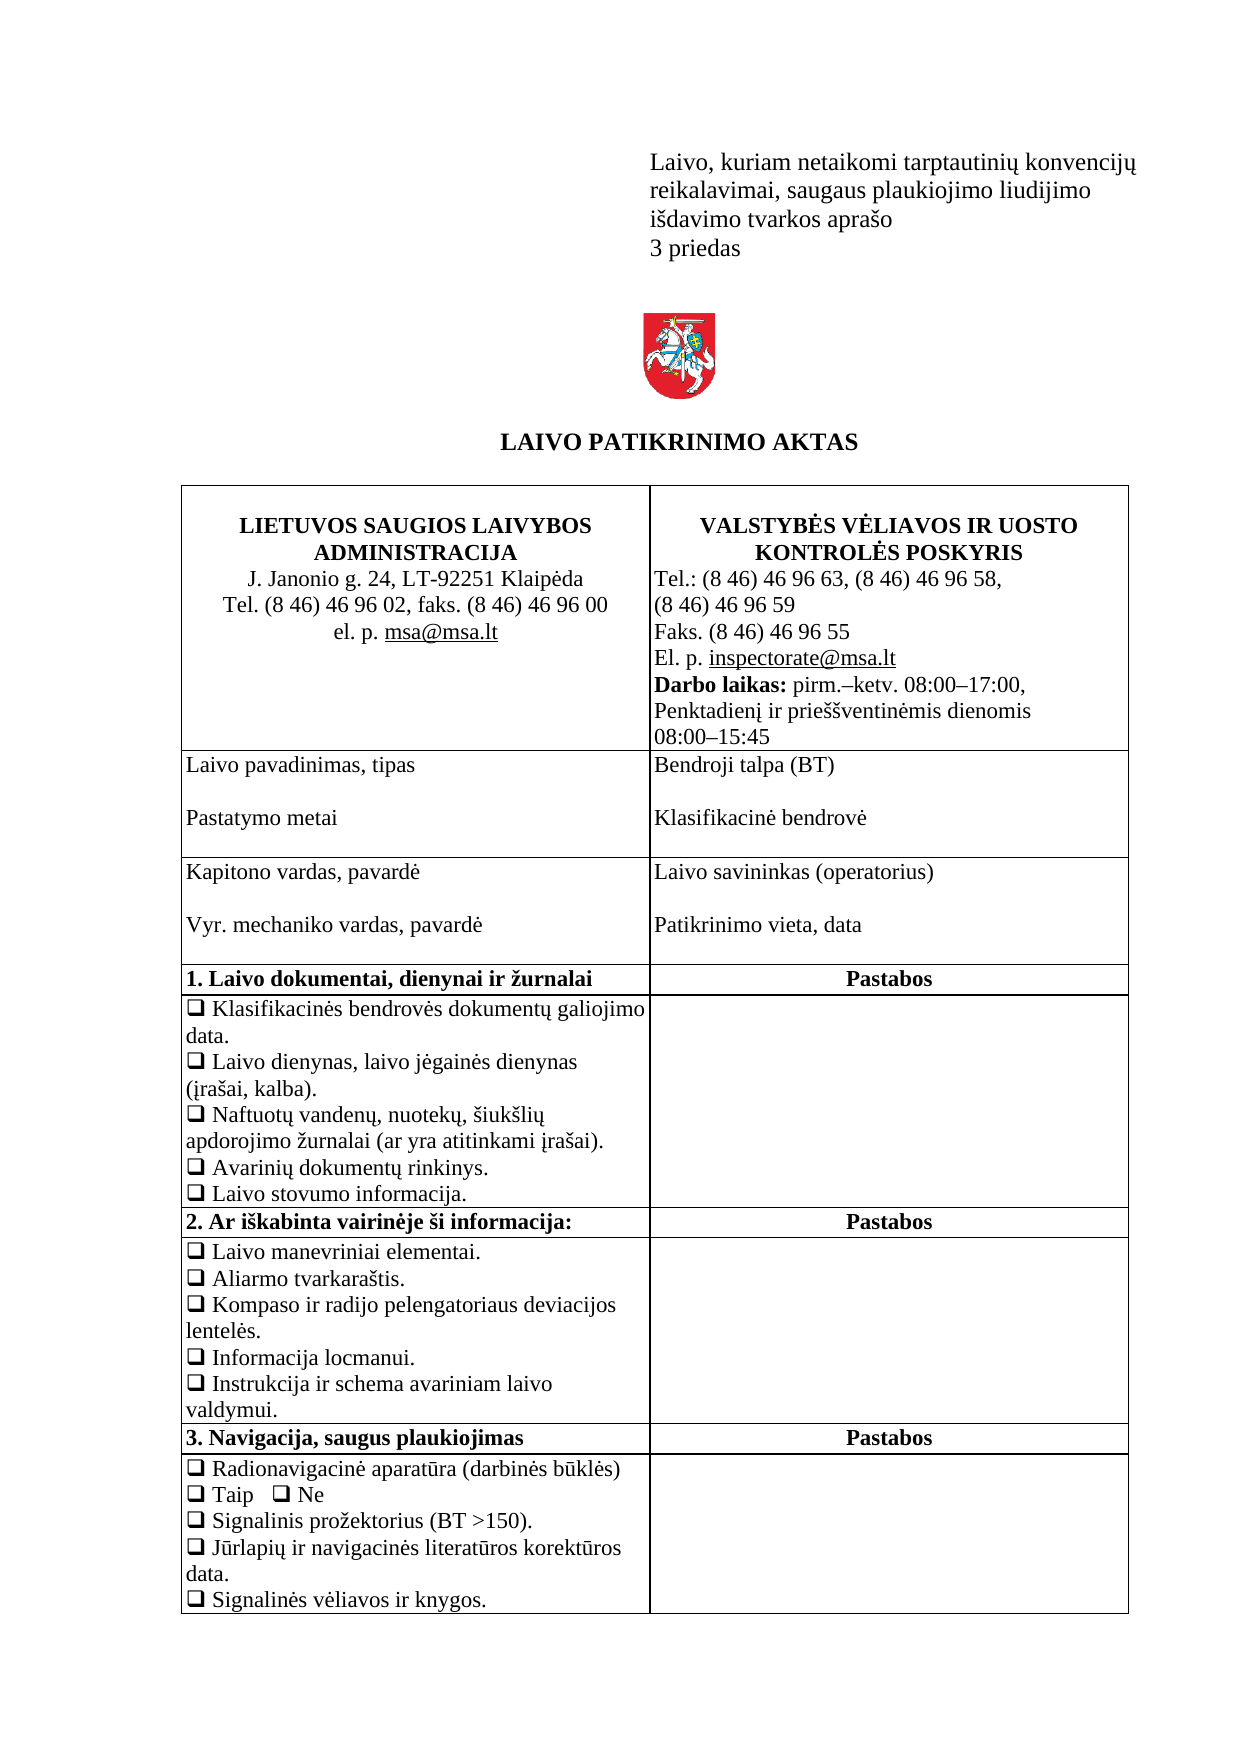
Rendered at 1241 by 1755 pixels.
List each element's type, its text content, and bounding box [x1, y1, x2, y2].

table_cell [] Naftuotų vandenų, nuotekų, šiukšlių apdorojimo žurnalai (ar yra atitinkami įrašai). [182, 1101, 649, 1154]
table_cell Pastabos [651, 1424, 1128, 1453]
table_cell Pastabos [651, 965, 1128, 994]
table_cell [1129, 1423, 1133, 1453]
table_cell [1129, 1237, 1133, 1264]
text LAIVO PATIKRINIMO AKTAS [177, 427, 1181, 456]
text Laivo, kuriam netaikomi tarptautinių konvencijų reikalavimai, saugaus plaukiojimo liudijimo išdavimo tvarkos aprašo [649, 147, 1181, 233]
table_cell [651, 1048, 1128, 1101]
table_cell [1129, 1586, 1133, 1613]
table_header LIETUVOS SAUGIOS LAIVYBOS ADMINISTRACIJA J. Janonio g. 24, LT-92251 Klaipėda Tel. (8 46) 46 96 02, faks. (8 46) 46 96 00 el. p. msa@msa.lt [182, 486, 649, 750]
table_cell [1129, 857, 1133, 911]
table_cell [] Laivo manevriniai elementai. [182, 1238, 649, 1264]
table_cell [1129, 1265, 1133, 1291]
table_cell [] Instrukcija ir schema avariniam laivo valdymui. [182, 1370, 649, 1423]
table_cell [] Jūrlapių ir navigacinės literatūros korektūros data. [182, 1534, 649, 1586]
table_cell [651, 1291, 1128, 1344]
table_cell [1129, 1507, 1133, 1534]
table_cell [] Signalinės vėliavos ir knygos. [182, 1586, 649, 1613]
table_cell [651, 1507, 1128, 1534]
table_cell Vyr. mechaniko vardas, pavardė [182, 911, 649, 964]
table_cell [] Signalinis prožektorius (BT >150). [182, 1507, 649, 1534]
table_cell [1129, 750, 1133, 804]
table_cell Bendroji talpa (BT) [651, 751, 1128, 804]
table_cell [1129, 1453, 1133, 1507]
table_cell [] Laivo stovumo informacija. [182, 1180, 649, 1206]
table_cell Patikrinimo vieta, data [651, 911, 1128, 964]
table_cell [1129, 1534, 1133, 1586]
table_cell [] Kompaso ir radijo pelengatoriaus deviacijos lentelės. [182, 1291, 649, 1344]
table_cell Laivo pavadinimas, tipas [182, 751, 649, 804]
table_cell [651, 1101, 1128, 1154]
table_cell [1129, 1048, 1133, 1101]
table_cell [651, 1265, 1128, 1291]
table_cell 1. Laivo dokumentai, dienynai ir žurnalai [182, 965, 649, 994]
table_cell [1129, 804, 1133, 857]
table_cell [1129, 964, 1133, 994]
table_cell Laivo savininkas (operatorius) [651, 858, 1128, 911]
table_cell [1129, 1206, 1133, 1237]
table_cell [1129, 911, 1133, 964]
table_cell [1129, 994, 1133, 1048]
table_cell 3. Navigacija, saugus plaukiojimas [182, 1424, 649, 1453]
table_cell [651, 1344, 1128, 1370]
table_cell [651, 1370, 1128, 1423]
text 3 priedas [649, 233, 1181, 262]
text (herbas) [177, 291, 1181, 398]
table_cell [] Aliarmo tvarkaraštis. [182, 1265, 649, 1291]
table_cell [] Klasifikacinės bendrovės dokumentų galiojimo data. [182, 996, 649, 1048]
table_cell [1129, 1180, 1133, 1206]
table_cell [] Laivo dienynas, laivo jėgainės dienynas (įrašai, kalba). [182, 1048, 649, 1101]
table_cell [651, 1180, 1128, 1206]
table_cell [] Radionavigacinė aparatūra (darbinės būklės) [] Taip [] Ne [182, 1455, 649, 1507]
table_cell [651, 996, 1128, 1048]
table_cell Kapitono vardas, pavardė [182, 858, 649, 911]
table_cell [1129, 1101, 1133, 1154]
table_cell 2. Ar iškabinta vairinėje ši informacija: [182, 1208, 649, 1237]
table_cell Klasifikacinė bendrovė [651, 804, 1128, 857]
table_header [1129, 485, 1133, 750]
table_cell [1129, 1291, 1133, 1344]
table_cell Pastabos [651, 1208, 1128, 1237]
table_cell Pastatymo metai [182, 804, 649, 857]
table_cell [1129, 1154, 1133, 1180]
table_cell [651, 1154, 1128, 1180]
table_cell [] Avarinių dokumentų rinkinys. [182, 1154, 649, 1180]
table_cell [651, 1586, 1128, 1613]
table_cell [651, 1455, 1128, 1507]
table_cell [] Informacija locmanui. [182, 1344, 649, 1370]
table_cell [1129, 1370, 1133, 1423]
table_cell [1129, 1344, 1133, 1370]
table_cell [651, 1238, 1128, 1264]
table_header VALSTYBĖS VĖLIAVOS IR UOSTO KONTROLĖS POSKYRIS Tel.: (8 46) 46 96 63, (8 46) 46 96 58, (8 46) 46 96 59 Faks. (8 46) 46 96 55 El. p. inspectorate@msa.lt Darbo laikas: pirm.–ketv. 08:00–17:00, Penktadienį ir prieššventinėmis dienomis 08:00–15:45 [651, 486, 1128, 750]
table_cell [651, 1534, 1128, 1586]
